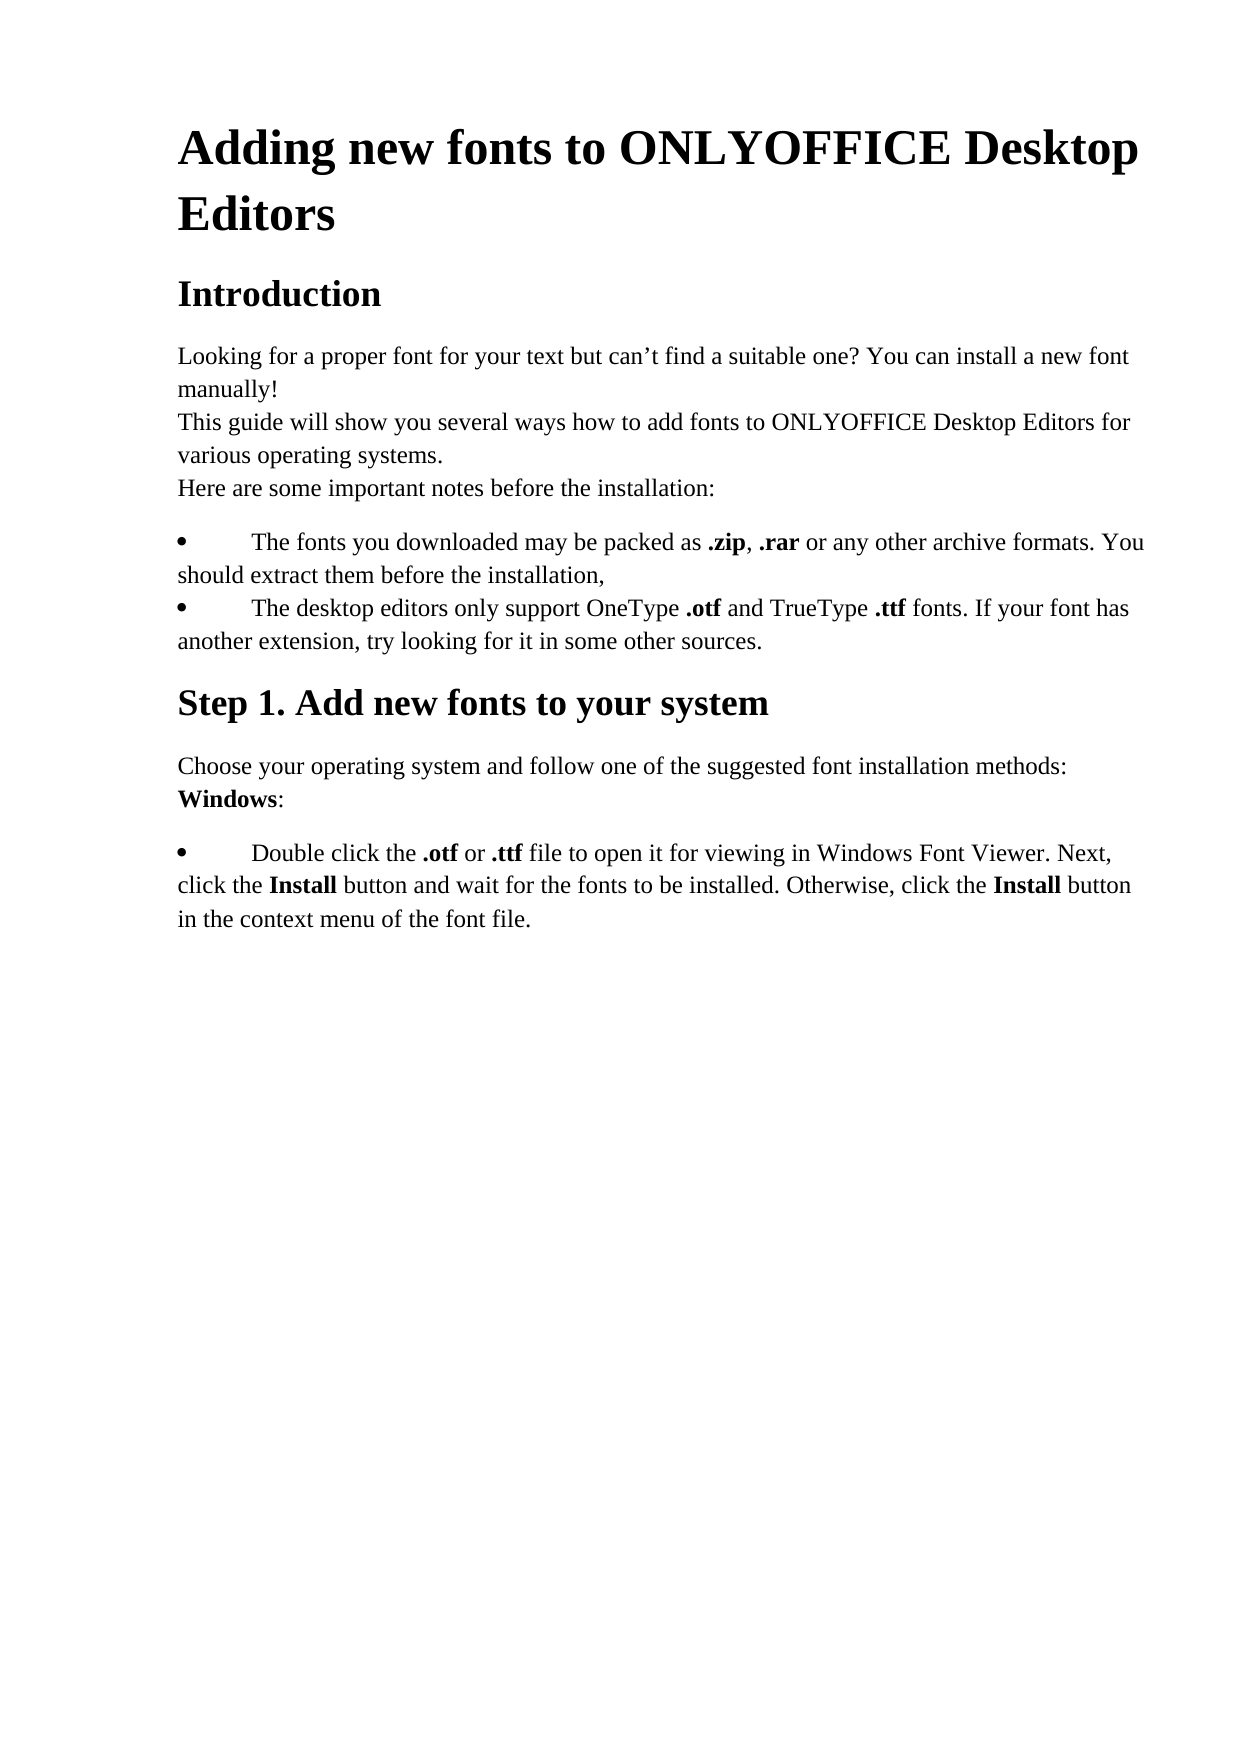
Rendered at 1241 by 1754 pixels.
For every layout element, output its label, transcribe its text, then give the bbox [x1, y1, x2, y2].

text This guide will show you several ways how to add fonts to ONLYOFFICE Desktop Editors for various operating systems. [177, 407, 1152, 469]
list The desktop editors only support OneType .otf and TrueType .ttf fonts. If your font has another extension, try looking for it in some other sources. [177, 593, 1152, 655]
text Here are some important notes before the installation: [177, 473, 1152, 502]
text Adding new fonts to ONLYOFFICE Desktop Editors [177, 118, 1152, 242]
text Step 1. Add new fonts to your system [177, 680, 1152, 723]
text Windows: [177, 784, 1152, 812]
list The fonts you downloaded may be packed as .zip, .rar or any other archive formats. You should extract them before the installation, [177, 527, 1152, 589]
text Choose your operating system and follow one of the suggested font installation methods: [177, 751, 1152, 779]
text Looking for a proper font for your text but can’t find a suitable one? You can install a new font manually! [177, 341, 1152, 403]
text Introduction [177, 271, 1152, 314]
list Double click the .otf or .ttf file to open it for viewing in Windows Font Viewer. Next, click the Install button and wait for the fonts to be installed. Otherwise, click the Install button in the context menu of the font file. [177, 838, 1152, 932]
